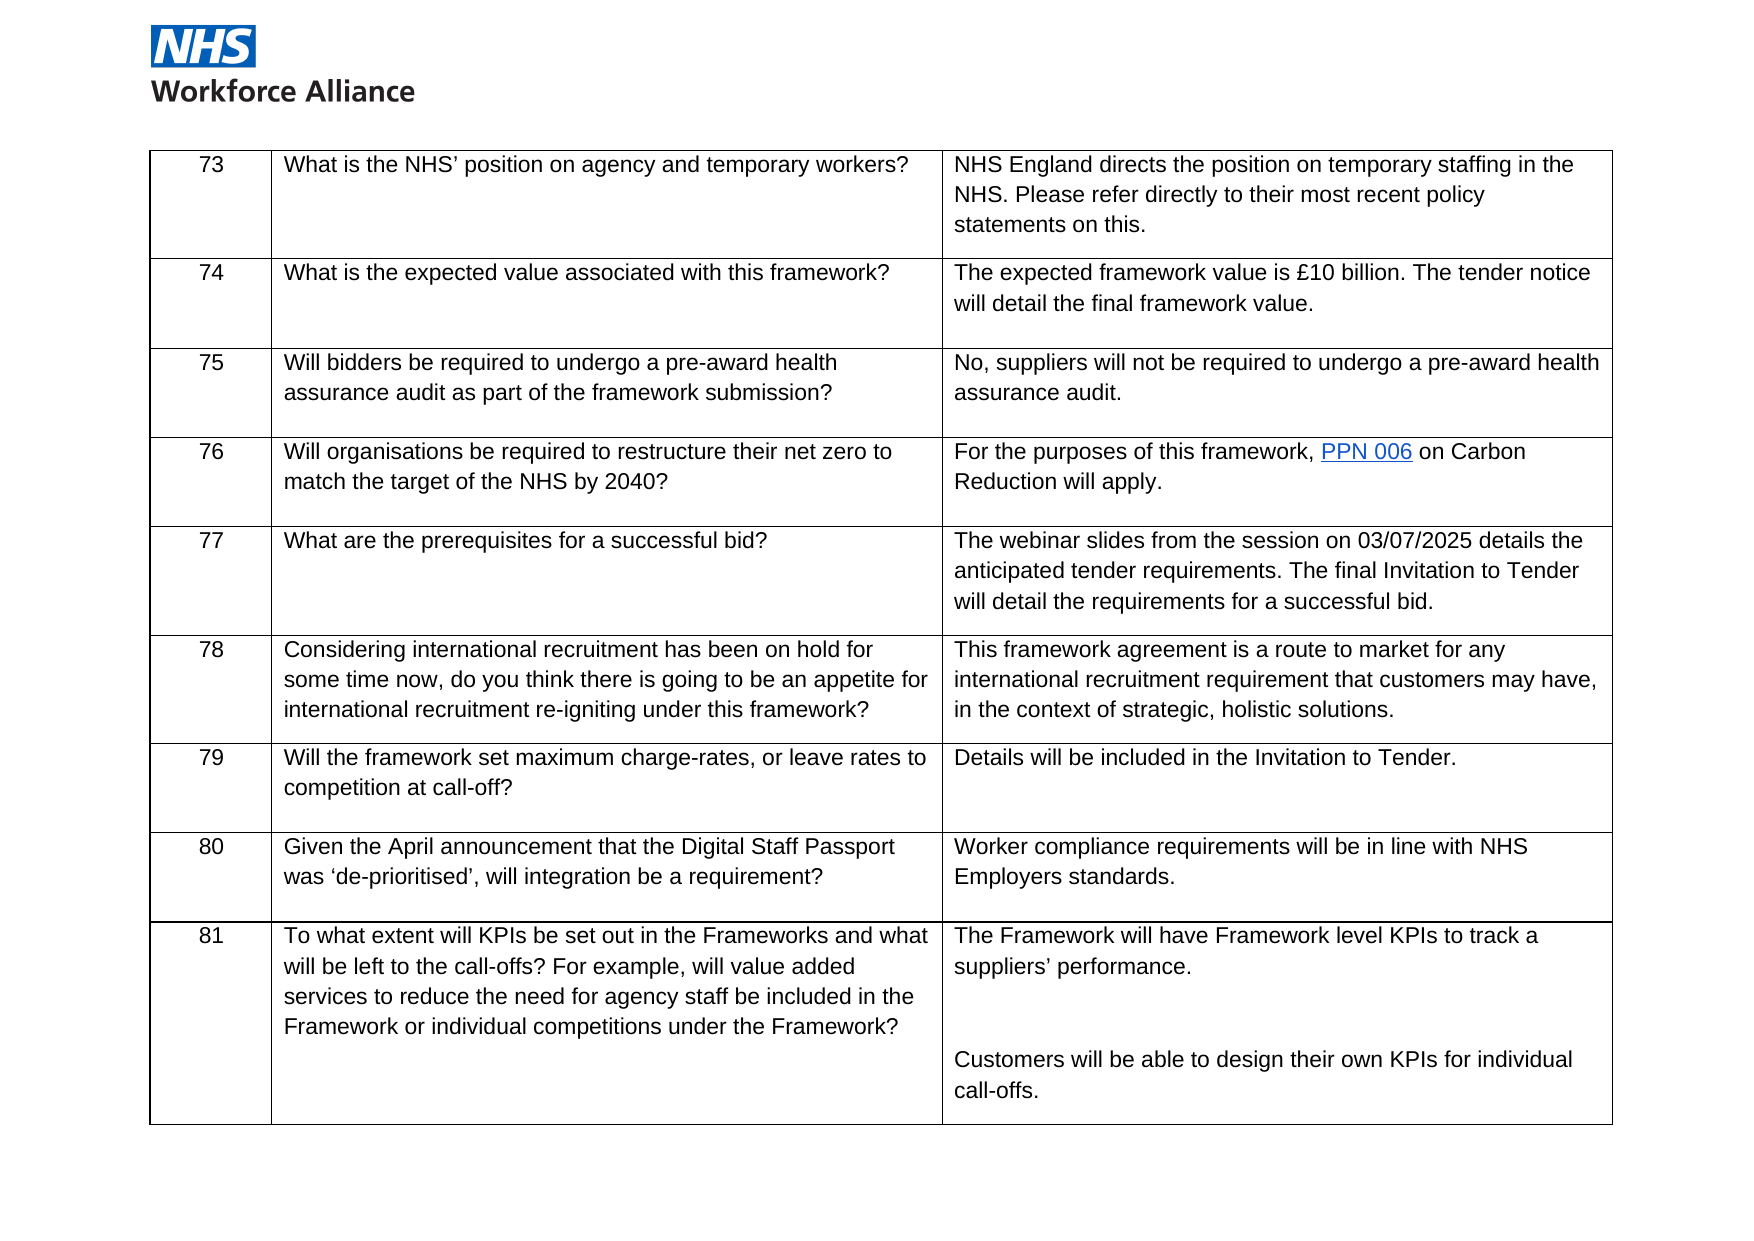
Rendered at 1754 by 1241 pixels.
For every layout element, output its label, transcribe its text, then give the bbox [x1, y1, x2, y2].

table_cell 80 [151, 833, 271, 921]
table_cell 81 [151, 923, 271, 1123]
table_cell Will the framework set maximum charge-rates, or leave rates to competition at call-off? [272, 744, 942, 832]
table_cell Will organisations be required to restructure their net zero to match the target of the NHS by 2040? [272, 438, 942, 526]
table_cell Considering international recruitment has been on hold for some time now, do you think there is going to be an appetite for international recruitment re-igniting under this framework? [272, 636, 942, 743]
table_cell What is the NHS’ position on agency and temporary workers? [272, 151, 942, 258]
table_cell The Framework will have Framework level KPIs to track a suppliers’ performance. Customers will be able to design their own KPIs for individual call-offs. [943, 923, 1612, 1123]
table_cell What are the prerequisites for a successful bid? [272, 527, 942, 634]
table_cell Details will be included in the Invitation to Tender. [943, 744, 1612, 832]
table_cell This framework agreement is a route to market for any international recruitment requirement that customers may have, in the context of strategic, holistic solutions. [943, 636, 1612, 743]
table_cell What is the expected value associated with this framework? [272, 259, 942, 348]
table_cell Will bidders be required to undergo a pre-award health assurance audit as part of the framework submission? [272, 349, 942, 437]
table_cell For the purposes of this framework, PPN 006 on Carbon Reduction will apply. [943, 438, 1612, 526]
table_cell 76 [151, 438, 271, 526]
table_cell 73 [151, 151, 271, 258]
table_cell The webinar slides from the session on 03/07/2025 details the anticipated tender requirements. The final Invitation to Tender will detail the requirements for a successful bid. [943, 527, 1612, 634]
table_cell 77 [151, 527, 271, 634]
table_cell 75 [151, 349, 271, 437]
table_cell To what extent will KPIs be set out in the Frameworks and what will be left to the call-offs? For example, will value added services to reduce the need for agency staff be included in the Framework or individual competitions under the Framework? [272, 923, 942, 1123]
table_cell 74 [151, 259, 271, 348]
table_cell NHS England directs the position on temporary staffing in the NHS. Please refer directly to their most recent policy statements on this. [943, 151, 1612, 258]
table_cell 79 [151, 744, 271, 832]
table_cell The expected framework value is £10 billion. The tender notice will detail the final framework value. [943, 259, 1612, 348]
table_cell Given the April announcement that the Digital Staff Passport was ‘de-prioritised’, will integration be a requirement? [272, 833, 942, 921]
table_cell No, suppliers will not be required to undergo a pre-award health assurance audit. [943, 349, 1612, 437]
table_cell Worker compliance requirements will be in line with NHS Employers standards. [943, 833, 1612, 921]
table_cell 78 [151, 636, 271, 743]
